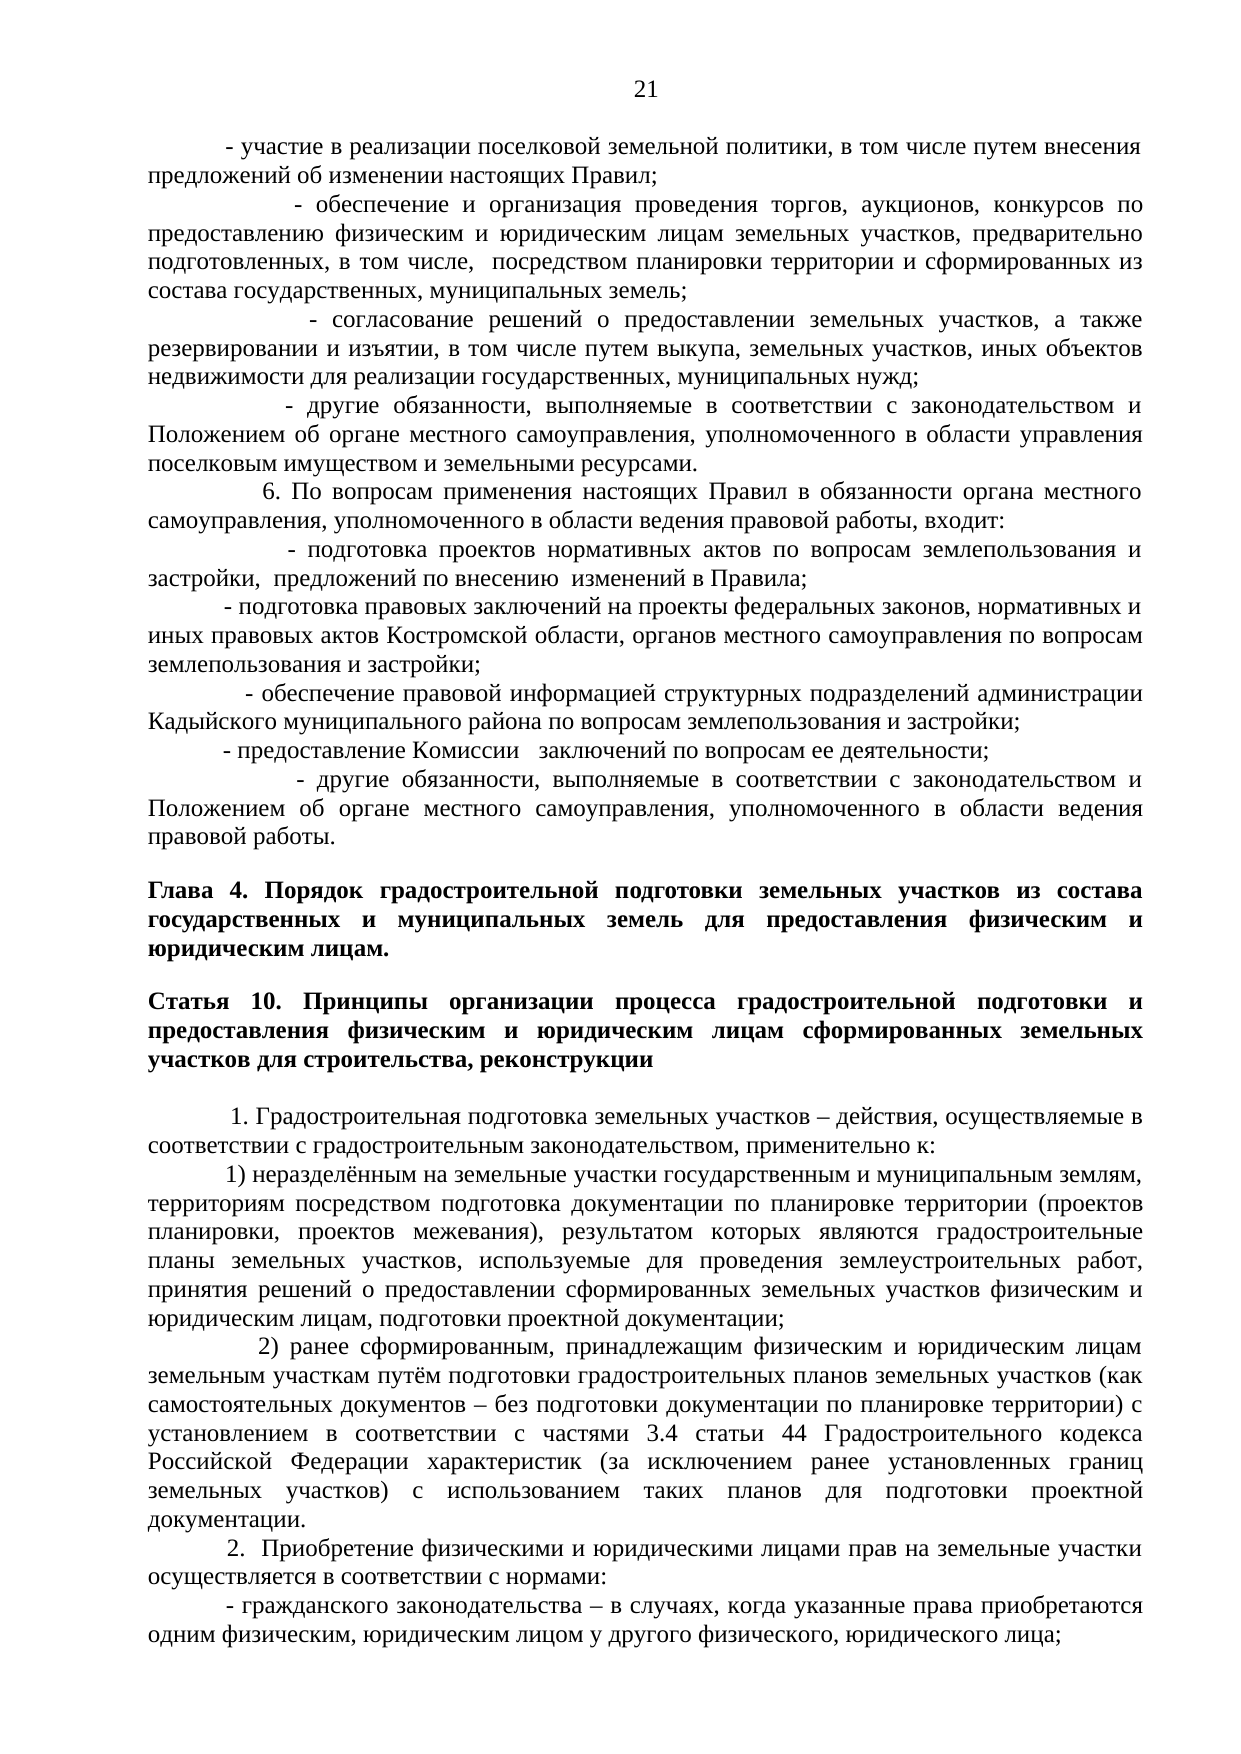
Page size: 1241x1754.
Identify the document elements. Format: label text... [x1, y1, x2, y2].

text 1. Градостроительная подготовка земельных участков – действия, осуществляемые в соответствии с градостроительным законодательством, применительно к: [148, 1101, 1144, 1159]
text - подготовка проектов нормативных актов по вопросам землепользования и застройки, предложений по внесению изменений в Правила; [148, 534, 1144, 591]
text 2) ранее сформированным, принадлежащим физическим и юридическим лицам земельным участкам путём подготовки градостроительных планов земельных участков (как самостоятельных документов – без подготовки документации по планировке территории) с установлением в соответствии с частями 3.4 статьи 44 Градостроительного кодекса Российской Федерации характеристик (за исключением ранее установленных границ земельных участков) с использованием таких планов для подготовки проектной документации. [148, 1331, 1144, 1533]
text - подготовка правовых заключений на проекты федеральных законов, нормативных и иных правовых актов Костромской области, органов местного самоуправления по вопросам землепользования и застройки; [148, 591, 1144, 678]
text - участие в реализации поселковой земельной политики, в том числе путем внесения предложений об изменении настоящих Правил; [148, 131, 1144, 189]
text - согласование решений о предоставлении земельных участков, а также резервировании и изъятии, в том числе путем выкупа, земельных участков, иных объектов недвижимости для реализации государственных, муниципальных нужд; [148, 304, 1144, 390]
text 1) неразделённым на земельные участки государственным и муниципальным землям, территориям посредством подготовка документации по планировке территории (проектов планировки, проектов межевания), результатом которых являются градостроительные планы земельных участков, используемые для проведения землеустроительных работ, принятия решений о предоставлении сформированных земельных участков физическим и юридическим лицам, подготовки проектной документации; [148, 1159, 1144, 1331]
text 2. Приобретение физическими и юридическими лицами прав на земельные участки осуществляется в соответствии с нормами: [148, 1533, 1144, 1590]
text - обеспечение правовой информацией структурных подразделений администрации Кадыйского муниципального района по вопросам землепользования и застройки; [148, 678, 1144, 735]
text 6. По вопросам применения настоящих Правил в обязанности органа местного самоуправления, уполномоченного в области ведения правовой работы, входит: [148, 476, 1144, 534]
subtitle Глава 4. Порядок градостроительной подготовки земельных участков из состава государственных и муниципальных земель для предоставления физическим и юридическим лицам. [148, 875, 1144, 961]
text - другие обязанности, выполняемые в соответствии с законодательством и Положением об органе местного самоуправления, уполномоченного в области ведения правовой работы. [148, 764, 1144, 850]
text - обеспечение и организация проведения торгов, аукционов, конкурсов по предоставлению физическим и юридическим лицам земельных участков, предварительно подготовленных, в том числе, посредством планировки территории и сформированных из состава государственных, муниципальных земель; [148, 189, 1144, 304]
text - гражданского законодательства – в случаях, когда указанные права приобретаются одним физическим, юридическим лицом у другого физического, юридического лица; [148, 1590, 1144, 1648]
text - предоставление Комиссии заключений по вопросам ее деятельности; [148, 735, 1144, 764]
text - другие обязанности, выполняемые в соответствии с законодательством и Положением об органе местного самоуправления, уполномоченного в области управления поселковым имуществом и земельными ресурсами. [148, 390, 1144, 476]
text Статья 10. Принципы организации процесса градостроительной подготовки и предоставления физическим и юридическим лицам сформированных земельных участков для строительства, реконструкции [148, 986, 1144, 1073]
